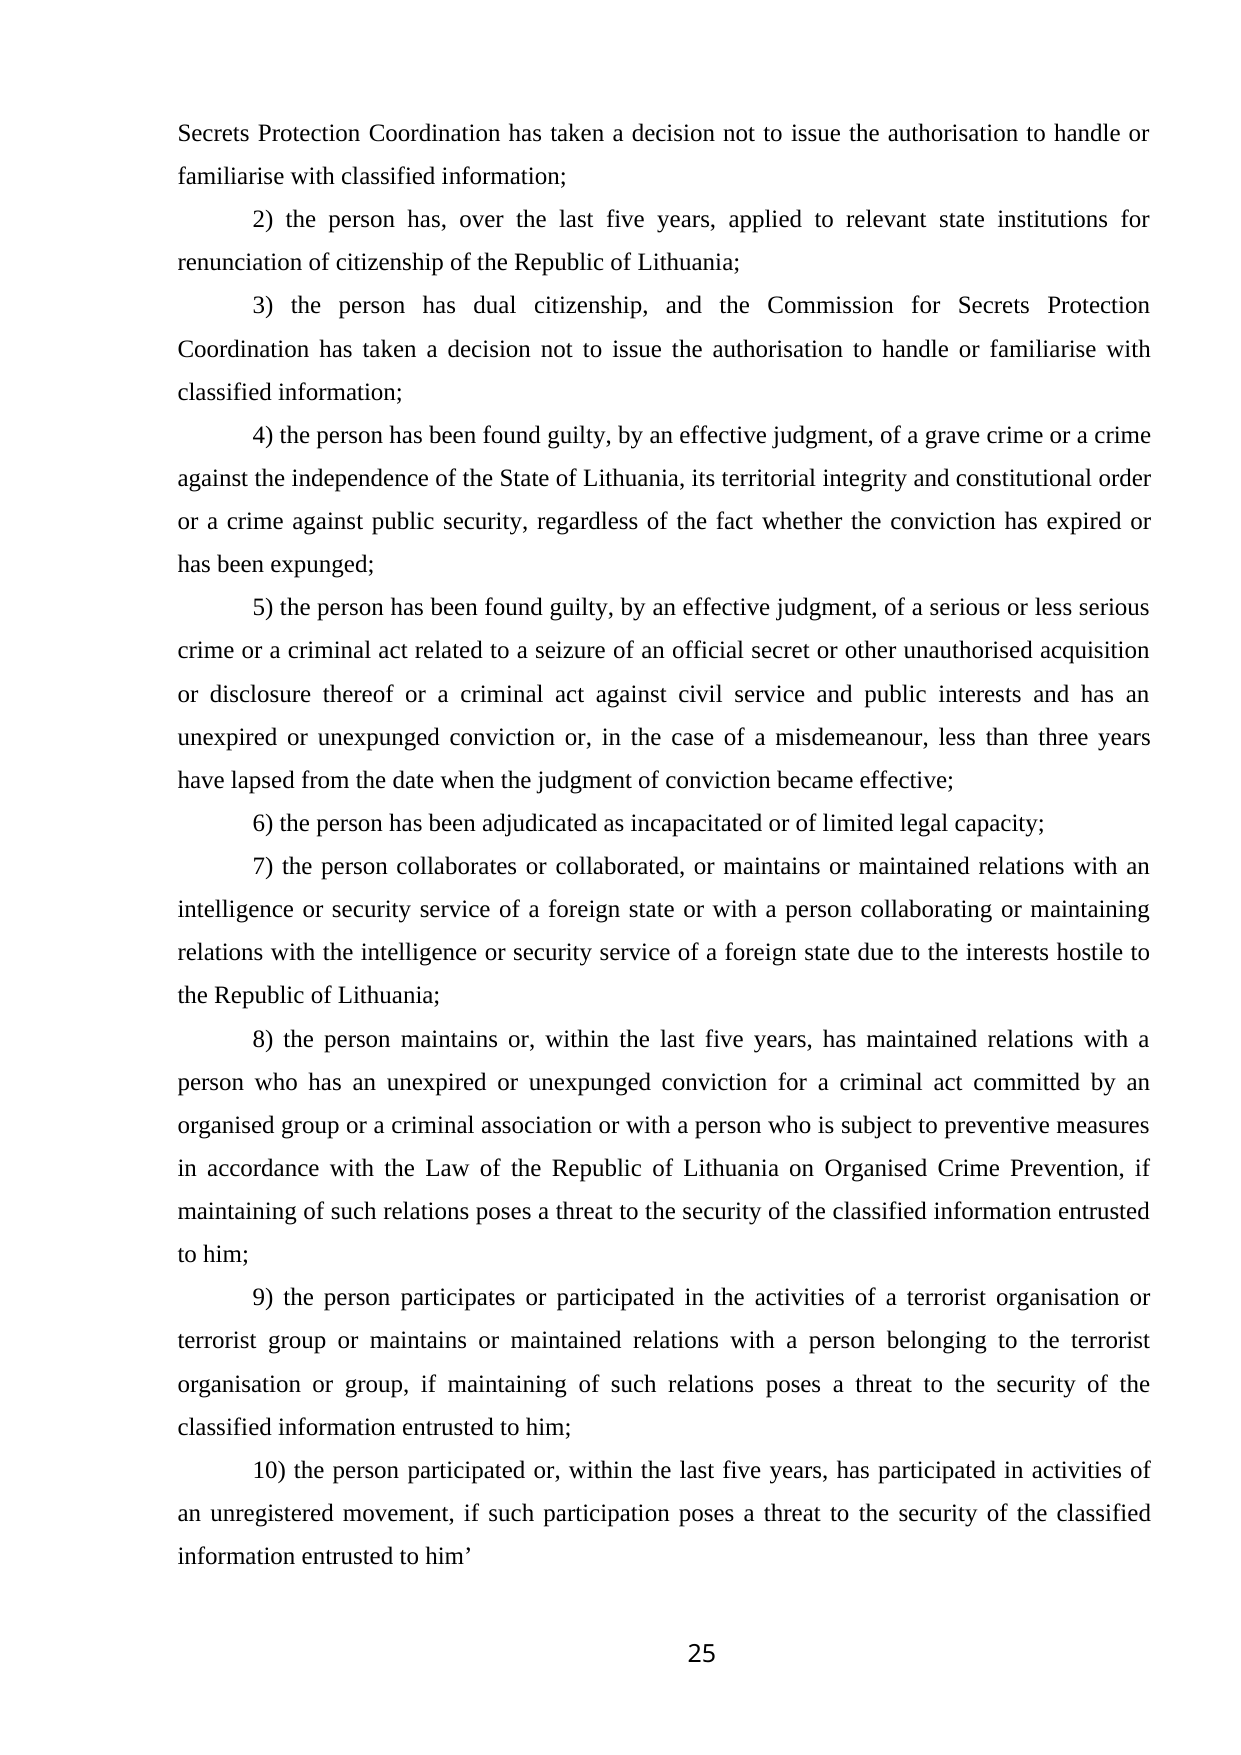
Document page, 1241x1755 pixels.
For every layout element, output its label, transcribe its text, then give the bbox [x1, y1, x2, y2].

text 10) the person participated or, within the last five years, has participated in activities of an unregistered movement, if such participation poses a threat to the security of the classified information entrusted to him’ [177, 1455, 1152, 1570]
text 8) the person maintains or, within the last five years, has maintained relations with a person who has an unexpired or unexpunged conviction for a criminal act committed by an organised group or a criminal association or with a person who is subject to preventive measures in accordance with the Law of the Republic of Lithuania on Organised Crime Prevention, if maintaining of such relations poses a threat to the security of the classified information entrusted to him; [177, 1024, 1152, 1268]
text 6) the person has been adjudicated as incapacitated or of limited legal capacity; [177, 808, 1152, 837]
text 4) the person has been found guilty, by an effective judgment, of a grave crime or a crime against the independence of the State of Lithuania, its territorial integrity and constitutional order or a crime against public security, regardless of the fact whether the conviction has expired or has been expunged; [177, 420, 1152, 578]
text 3) the person has dual citizenship, and the Commission for Secrets Protection Coordination has taken a decision not to issue the authorisation to handle or familiarise with classified information; [177, 291, 1152, 406]
text 5) the person has been found guilty, by an effective judgment, of a serious or less serious crime or a criminal act related to a seizure of an official secret or other unauthorised acquisition or disclosure thereof or a criminal act against civil service and public interests and has an unexpired or unexpunged conviction or, in the case of a misdemeanour, less than three years have lapsed from the date when the judgment of conviction became effective; [177, 592, 1152, 794]
text 9) the person participates or participated in the activities of a terrorist organisation or terrorist group or maintains or maintained relations with a person belonging to the terrorist organisation or group, if maintaining of such relations poses a threat to the security of the classified information entrusted to him; [177, 1282, 1152, 1441]
text 7) the person collaborates or collaborated, or maintains or maintained relations with an intelligence or security service of a foreign state or with a person collaborating or maintaining relations with the intelligence or security service of a foreign state due to the interests hostile to the Republic of Lithuania; [177, 851, 1152, 1009]
text 2) the person has, over the last five years, applied to relevant state institutions for renunciation of citizenship of the Republic of Lithuania; [177, 204, 1152, 276]
text Secrets Protection Coordination has taken a decision not to issue the authorisation to handle or familiarise with classified information; [177, 118, 1152, 190]
